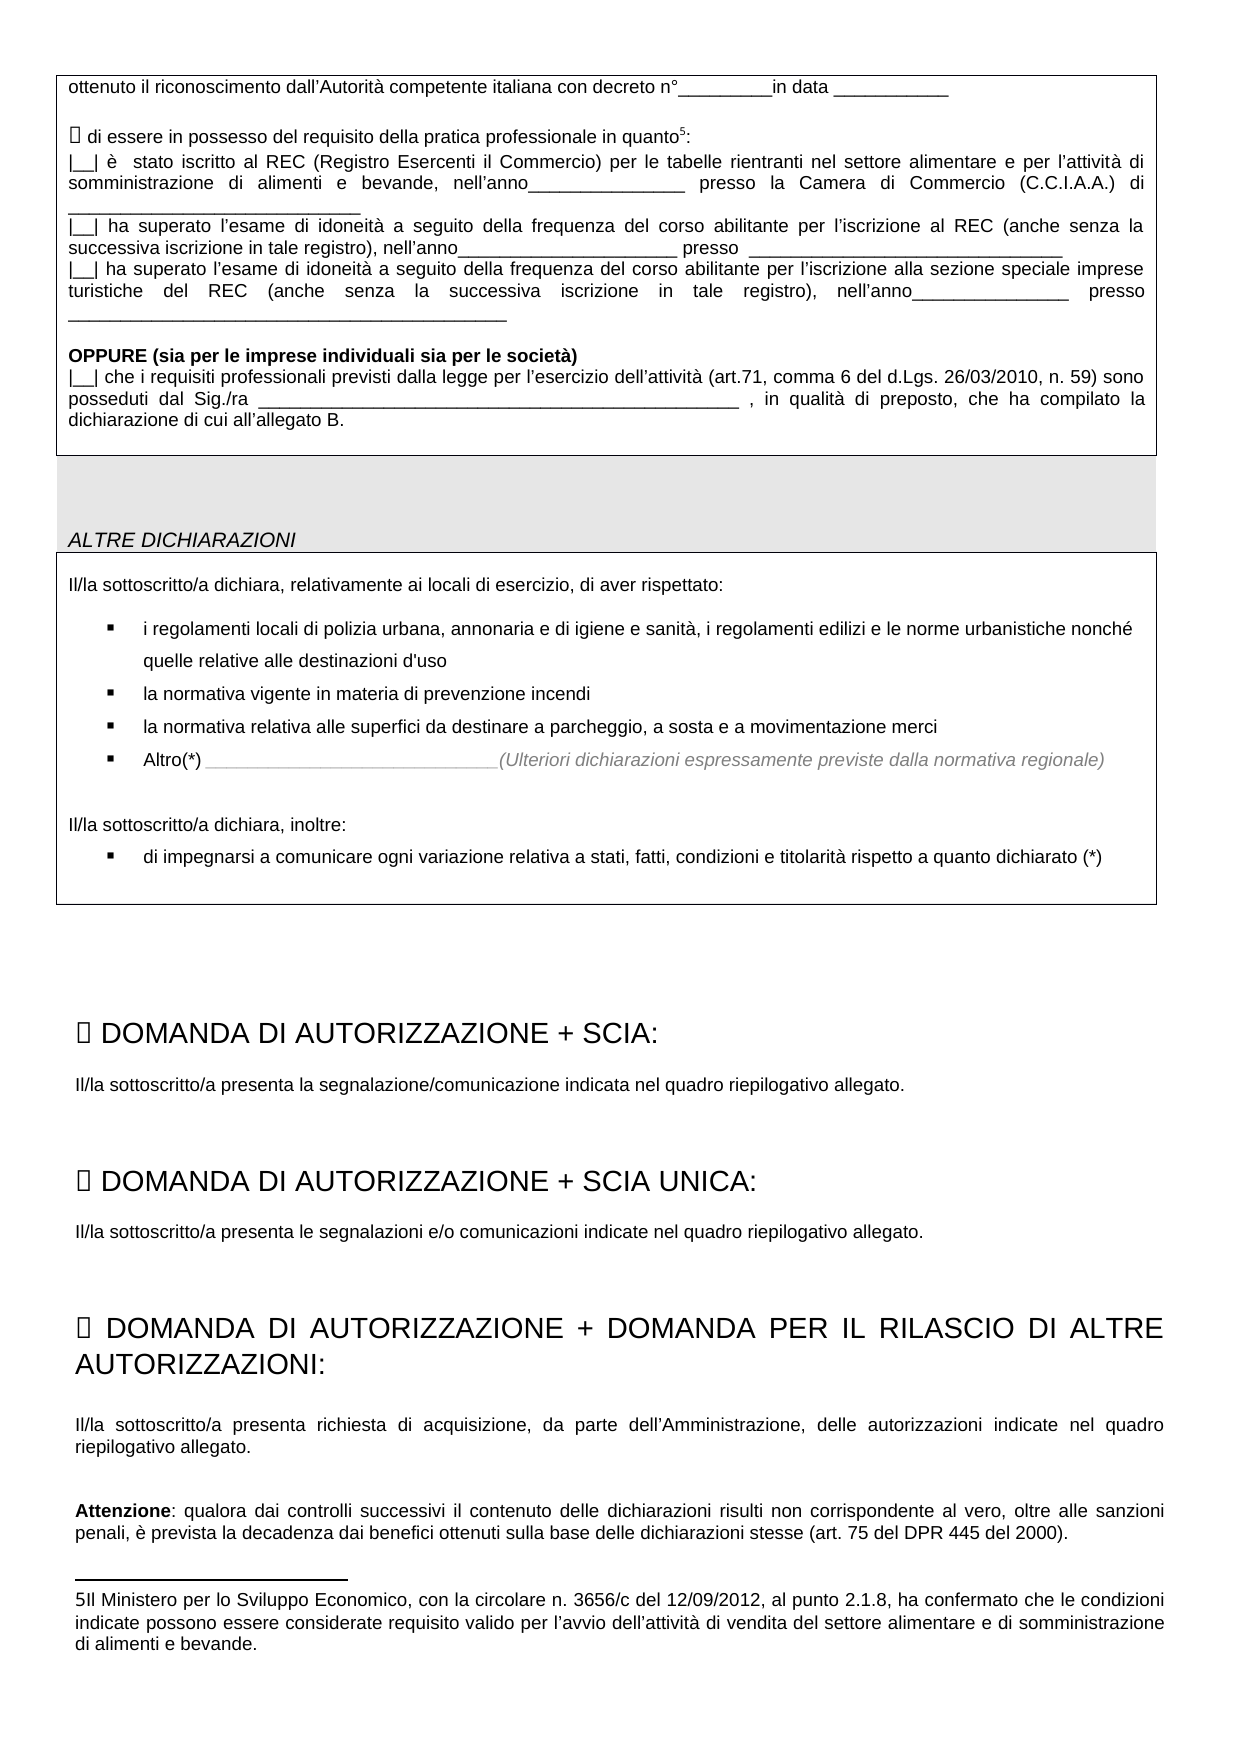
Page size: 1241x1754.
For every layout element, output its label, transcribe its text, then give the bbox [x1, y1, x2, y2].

text Attenzione: qualora dai controlli successivi il contenuto delle dichiarazioni risulti non corrispondente al vero, oltre alle sanzioni penali, è prevista la decadenza dai benefici ottenuti sulla base delle dichiarazioni stesse (art. 75 del DPR 445 del 2000). [75, 1500, 1165, 1543]
text Il/la sottoscritto/a presenta la segnalazione/comunicazione indicata nel quadro riepilogativo allegato. [75, 1073, 1165, 1095]
text  DOMANDA DI AUTORIZZAZIONE + DOMANDA PER IL RILASCIO DI ALTRE AUTORIZZAZIONI: [75, 1307, 1165, 1381]
table_cell ALTRE DICHIARAZIONI [57, 456, 1156, 552]
table_cell Il/la sottoscritto/a dichiara, relativamente ai locali di esercizio, di aver rispettato: i regolamenti locali di polizia urbana, annonaria e di igiene e sanità, i regolamenti edilizi e le norme urbanistiche nonché quelle relative alle destinazioni d'uso la normativa vigente in materia di prevenzione incendi la normativa relativa alle superfici da destinare a parcheggio, a sosta e a movimentazione merci Altro(*) ____________________________(Ulteriori dichiarazioni espressamente previste dalla normativa regionale) Il/la sottoscritto/a dichiara, inoltre: di impegnarsi a comunicare ogni variazione relativa a stati, fatti, condizioni e titolarità rispetto a quanto dichiarato (*) [57, 553, 1156, 903]
text  DOMANDA DI AUTORIZZAZIONE + SCIA: [75, 1012, 1165, 1052]
text Il/la sottoscritto/a presenta le segnalazioni e/o comunicazioni indicate nel quadro riepilogativo allegato. [75, 1221, 1165, 1243]
text  DOMANDA DI AUTORIZZAZIONE + SCIA UNICA: [75, 1160, 1165, 1199]
text Il/la sottoscritto/a presenta richiesta di acquisizione, da parte dell’Amministrazione, delle autorizzazioni indicate nel quadro riepilogativo allegato. [75, 1414, 1165, 1457]
table_cell ottenuto il riconoscimento dall’Autorità competente italiana con decreto n°_________in data ___________  di essere in possesso del requisito della pratica professionale in quanto: |__| è stato iscritto al REC (Registro Esercenti il Commercio) per le tabelle rientranti nel settore alimentare e per l’attività di somministrazione di alimenti e bevande, nell’anno_______________ presso la Camera di Commercio (C.C.I.A.A.) di ____________________________ |__| ha superato l’esame di idoneità a seguito della frequenza del corso abilitante per l’iscrizione al REC (anche senza la successiva iscrizione in tale registro), nell’anno_____________________ presso ______________________________ |__| ha superato l’esame di idoneità a seguito della frequenza del corso abilitante per l’iscrizione alla sezione speciale imprese turistiche del REC (anche senza la successiva iscrizione in tale registro), nell’anno_______________ presso __________________________________________ OPPURE (sia per le imprese individuali sia per le società) |__| che i requisiti professionali previsti dalla legge per l’esercizio dell’attività (art.71, comma 6 del d.Lgs. 26/03/2010, n. 59) sono posseduti dal Sig./ra ______________________________________________ , in qualità di preposto, che ha compilato la dichiarazione di cui all’allegato B. [57, 76, 1156, 455]
